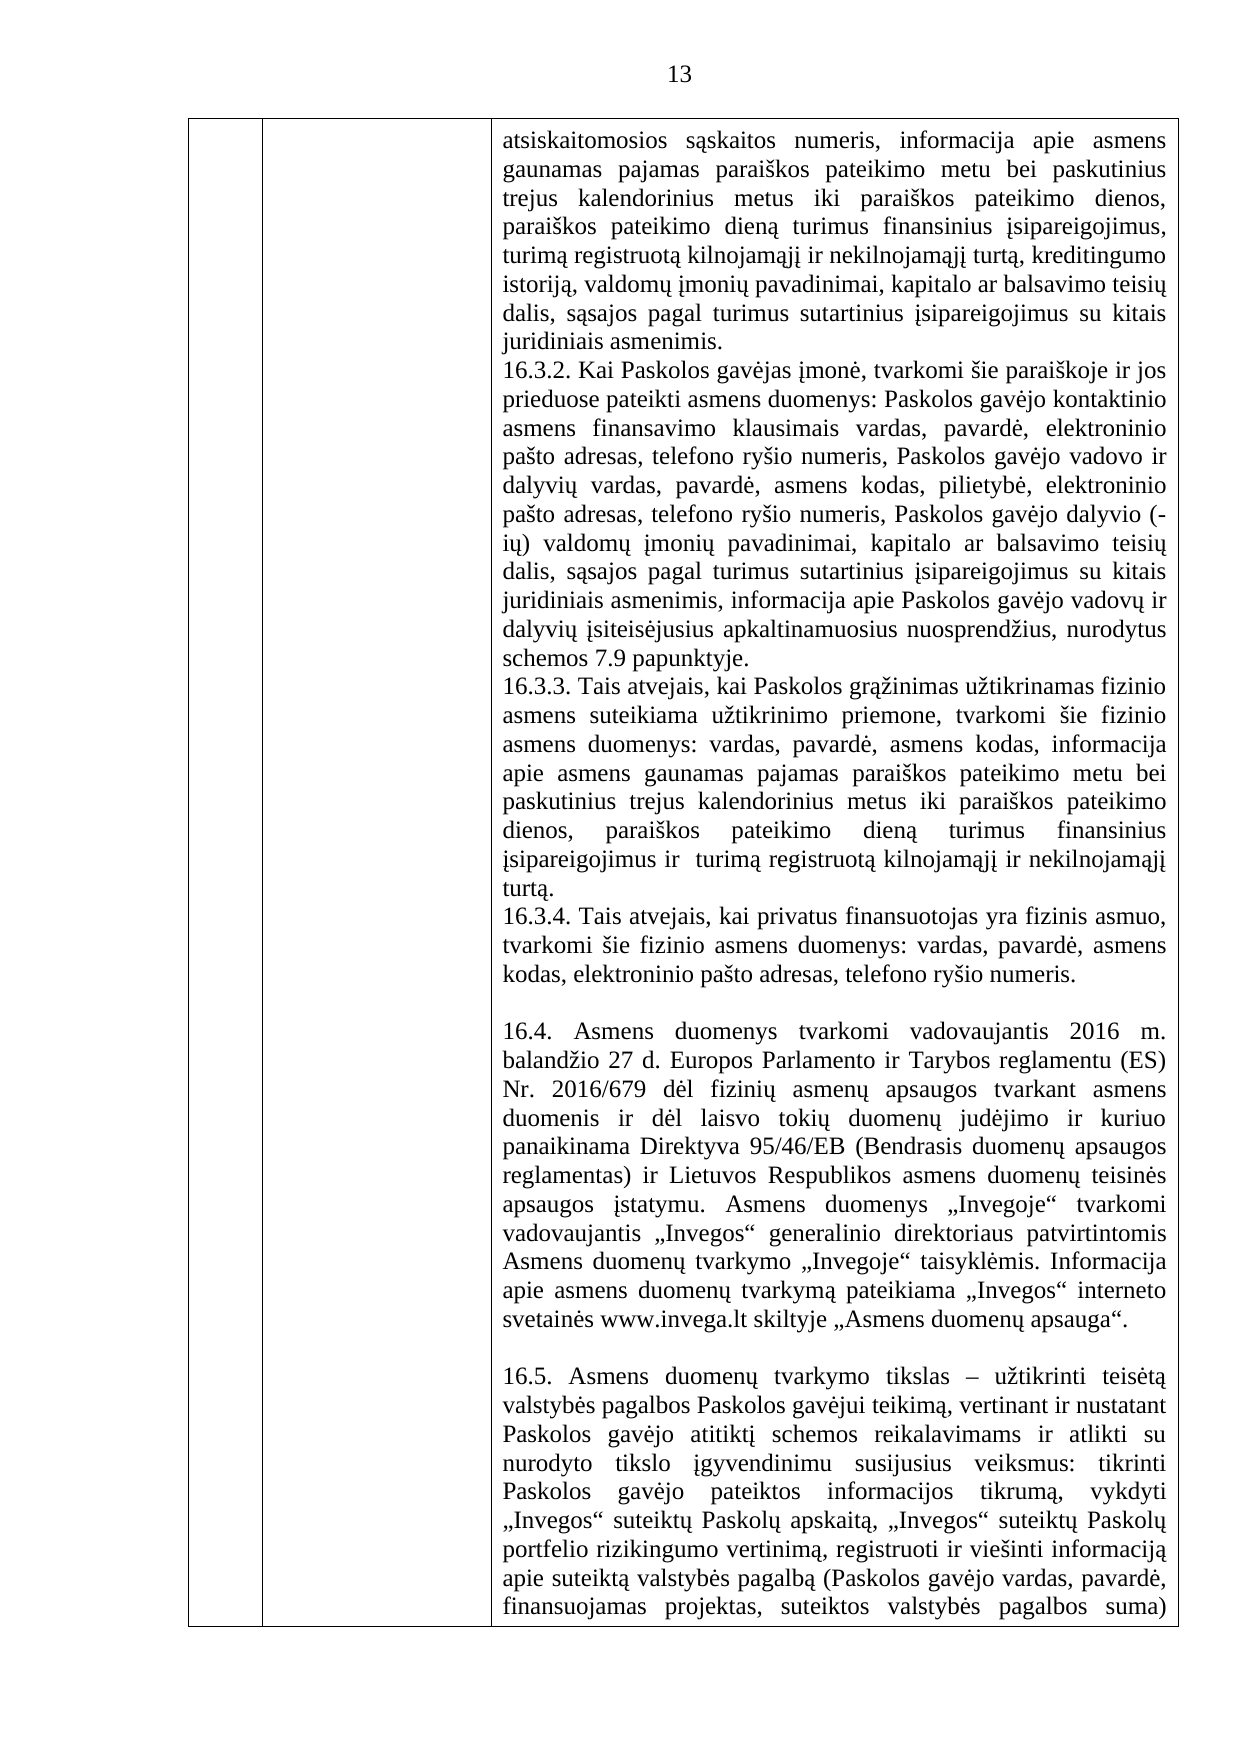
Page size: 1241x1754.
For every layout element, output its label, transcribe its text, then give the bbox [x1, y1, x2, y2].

table_cell [263, 119, 491, 1626]
table_cell atsiskaitomosios sąskaitos numeris, informacija apie asmens gaunamas pajamas paraiškos pateikimo metu bei paskutinius trejus kalendorinius metus iki paraiškos pateikimo dienos, paraiškos pateikimo dieną turimus finansinius įsipareigojimus, turimą registruotą kilnojamąjį ir nekilnojamąjį turtą, kreditingumo istoriją, valdomų įmonių pavadinimai, kapitalo ar balsavimo teisių dalis, sąsajos pagal turimus sutartinius įsipareigojimus su kitais juridiniais asmenimis. 16.3.2. Kai Paskolos gavėjas įmonė, tvarkomi šie paraiškoje ir jos prieduose pateikti asmens duomenys: Paskolos gavėjo kontaktinio asmens finansavimo klausimais vardas, pavardė, elektroninio pašto adresas, telefono ryšio numeris, Paskolos gavėjo vadovo ir dalyvių vardas, pavardė, asmens kodas, pilietybė, elektroninio pašto adresas, telefono ryšio numeris, Paskolos gavėjo dalyvio (-ių) valdomų įmonių pavadinimai, kapitalo ar balsavimo teisių dalis, sąsajos pagal turimus sutartinius įsipareigojimus su kitais juridiniais asmenimis, informacija apie Paskolos gavėjo vadovų ir dalyvių įsiteisėjusius apkaltinamuosius nuosprendžius, nurodytus schemos 7.9 papunktyje. 16.3.3. Tais atvejais, kai Paskolos grąžinimas užtikrinamas fizinio asmens suteikiama užtikrinimo priemone, tvarkomi šie fizinio asmens duomenys: vardas, pavardė, asmens kodas, informacija apie asmens gaunamas pajamas paraiškos pateikimo metu bei paskutinius trejus kalendorinius metus iki paraiškos pateikimo dienos, paraiškos pateikimo dieną turimus finansinius įsipareigojimus ir turimą registruotą kilnojamąjį ir nekilnojamąjį turtą. 16.3.4. Tais atvejais, kai privatus finansuotojas yra fizinis asmuo, tvarkomi šie fizinio asmens duomenys: vardas, pavardė, asmens kodas, elektroninio pašto adresas, telefono ryšio numeris. 16.4. Asmens duomenys tvarkomi vadovaujantis 2016 m. balandžio 27 d. Europos Parlamento ir Tarybos reglamentu (ES) Nr. 2016/679 dėl fizinių asmenų apsaugos tvarkant asmens duomenis ir dėl laisvo tokių duomenų judėjimo ir kuriuo panaikinama Direktyva 95/46/EB (Bendrasis duomenų apsaugos reglamentas) ir Lietuvos Respublikos asmens duomenų teisinės apsaugos įstatymu. Asmens duomenys „Invegoje“ tvarkomi vadovaujantis „Invegos“ generalinio direktoriaus patvirtintomis Asmens duomenų tvarkymo „Invegoje“ taisyklėmis. Informacija apie asmens duomenų tvarkymą pateikiama „Invegos“ interneto svetainės www.invega.lt skiltyje „Asmens duomenų apsauga“. 16.5. Asmens duomenų tvarkymo tikslas – užtikrinti teisėtą valstybės pagalbos Paskolos gavėjui teikimą, vertinant ir nustatant Paskolos gavėjo atitiktį schemos reikalavimams ir atlikti su nurodyto tikslo įgyvendinimu susijusius veiksmus: tikrinti Paskolos gavėjo pateiktos informacijos tikrumą, vykdyti „Invegos“ suteiktų Paskolų apskaitą, „Invegos“ suteiktų Paskolų portfelio rizikingumo vertinimą, registruoti ir viešinti informaciją apie suteiktą valstybės pagalbą (Paskolos gavėjo vardas, pavardė, finansuojamas projektas, suteiktos valstybės pagalbos suma) [492, 119, 1178, 1626]
table_cell [189, 119, 262, 1626]
